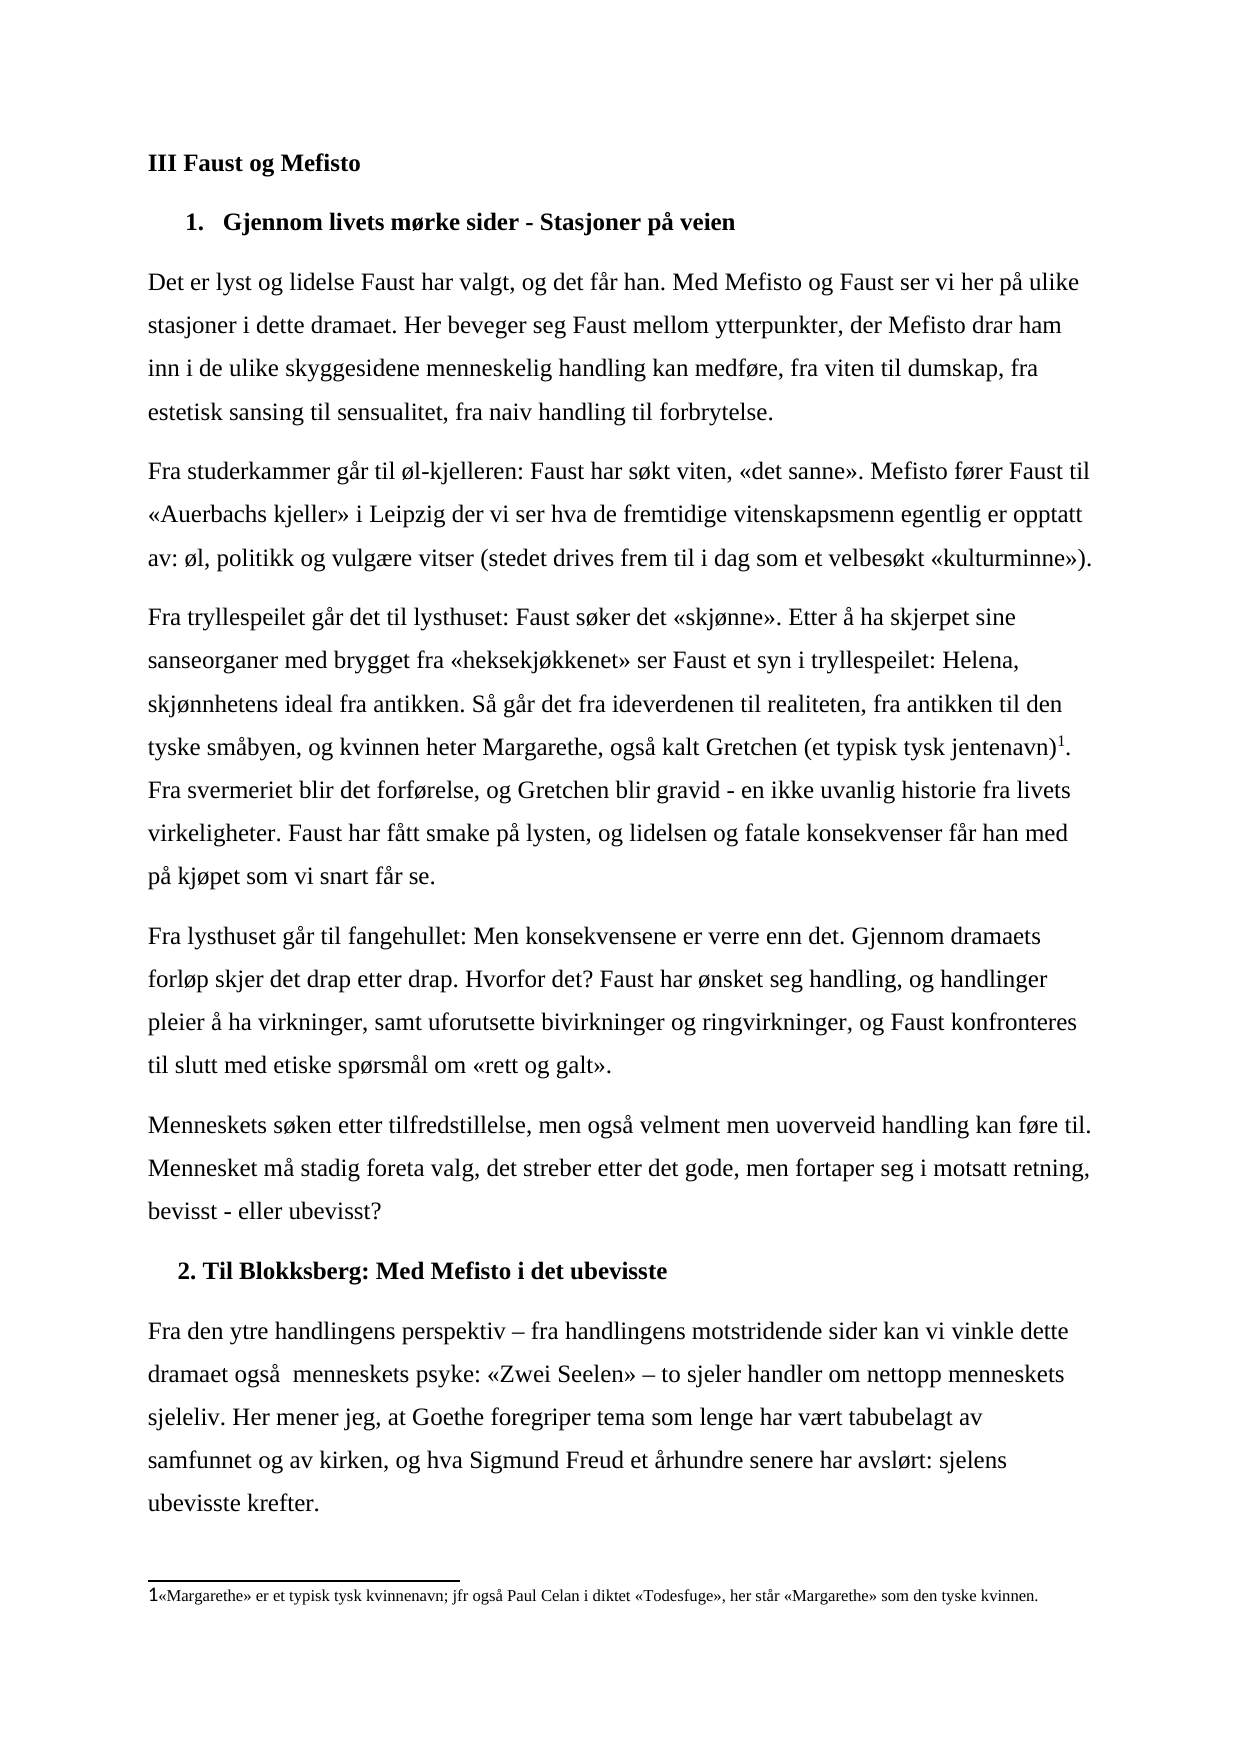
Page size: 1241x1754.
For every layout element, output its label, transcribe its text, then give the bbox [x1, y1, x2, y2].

text III Faust og Mefisto [148, 148, 1093, 176]
text Fra tryllespeilet går det til lysthuset: Faust søker det «skjønne». Etter å ha skjerpet sine sanseorganer med brygget fra «heksekjøkkenet» ser Faust et syn i tryllespeilet: Helena, skjønnhetens ideal fra antikken. Så går det fra ideverdenen til realiteten, fra antikken til den tyske småbyen, og kvinnen heter Margarethe, også kalt Gretchen (et typisk tysk jentenavn). Fra svermeriet blir det forførelse, og Gretchen blir gravid - en ikke uvanlig historie fra livets virkeligheter. Faust har fått smake på lysten, og lidelsen og fatale konsekvenser får han med på kjøpet som vi snart får se. [148, 602, 1093, 890]
text Fra studerkammer går til øl-kjelleren: Faust har søkt viten, «det sanne». Mefisto fører Faust til «Auerbachs kjeller» i Leipzig der vi ser hva de fremtidige vitenskapsmenn egentlig er opptatt av: øl, politikk og vulgære vitser (stedet drives frem til i dag som et velbesøkt «kulturminne»). [148, 456, 1093, 571]
text Det er lyst og lidelse Faust har valgt, og det får han. Med Mefisto og Faust ser vi her på ulike stasjoner i dette dramaet. Her beveger seg Faust mellom ytterpunkter, der Mefisto drar ham inn i de ulike skyggesidene menneskelig handling kan medføre, fra viten til dumskap, fra estetisk sansing til sensualitet, fra naiv handling til forbrytelse. [148, 267, 1093, 425]
text Fra lysthuset går til fangehullet: Men konsekvensene er verre enn det. Gjennom dramaets forløp skjer det drap etter drap. Hvorfor det? Faust har ønsket seg handling, og handlinger pleier å ha virkninger, samt uforutsette bivirkninger og ringvirkninger, og Faust konfronteres til slutt med etiske spørsmål om «rett og galt». [148, 921, 1093, 1079]
list 2. Til Blokksberg: Med Mefisto i det ubevisste [177, 1256, 1093, 1285]
text «Margarethe» er et typisk tysk kvinnenavn; jfr også Paul Celan i diktet «Todesfuge», her står «Margarethe» som den tyske kvinnen. [148, 1581, 1093, 1606]
text Fra den ytre handlingens perspektiv – fra handlingens motstridende sider kan vi vinkle dette dramaet også menneskets psyke: «Zwei Seelen» – to sjeler handler om nettopp menneskets sjeleliv. Her mener jeg, at Goethe foregriper tema som lenge har vært tabubelagt av samfunnet og av kirken, og hva Sigmund Freud et århundre senere har avslørt: sjelens ubevisste krefter. [148, 1316, 1093, 1517]
text Menneskets søken etter tilfredstillelse, men også velment men uoverveid handling kan føre til. Mennesket må stadig foreta valg, det streber etter det gode, men fortaper seg i motsatt retning, bevisst - eller ubevisst? [148, 1110, 1093, 1225]
list Gjennom livets mørke sider - Stasjoner på veien [185, 207, 1093, 236]
